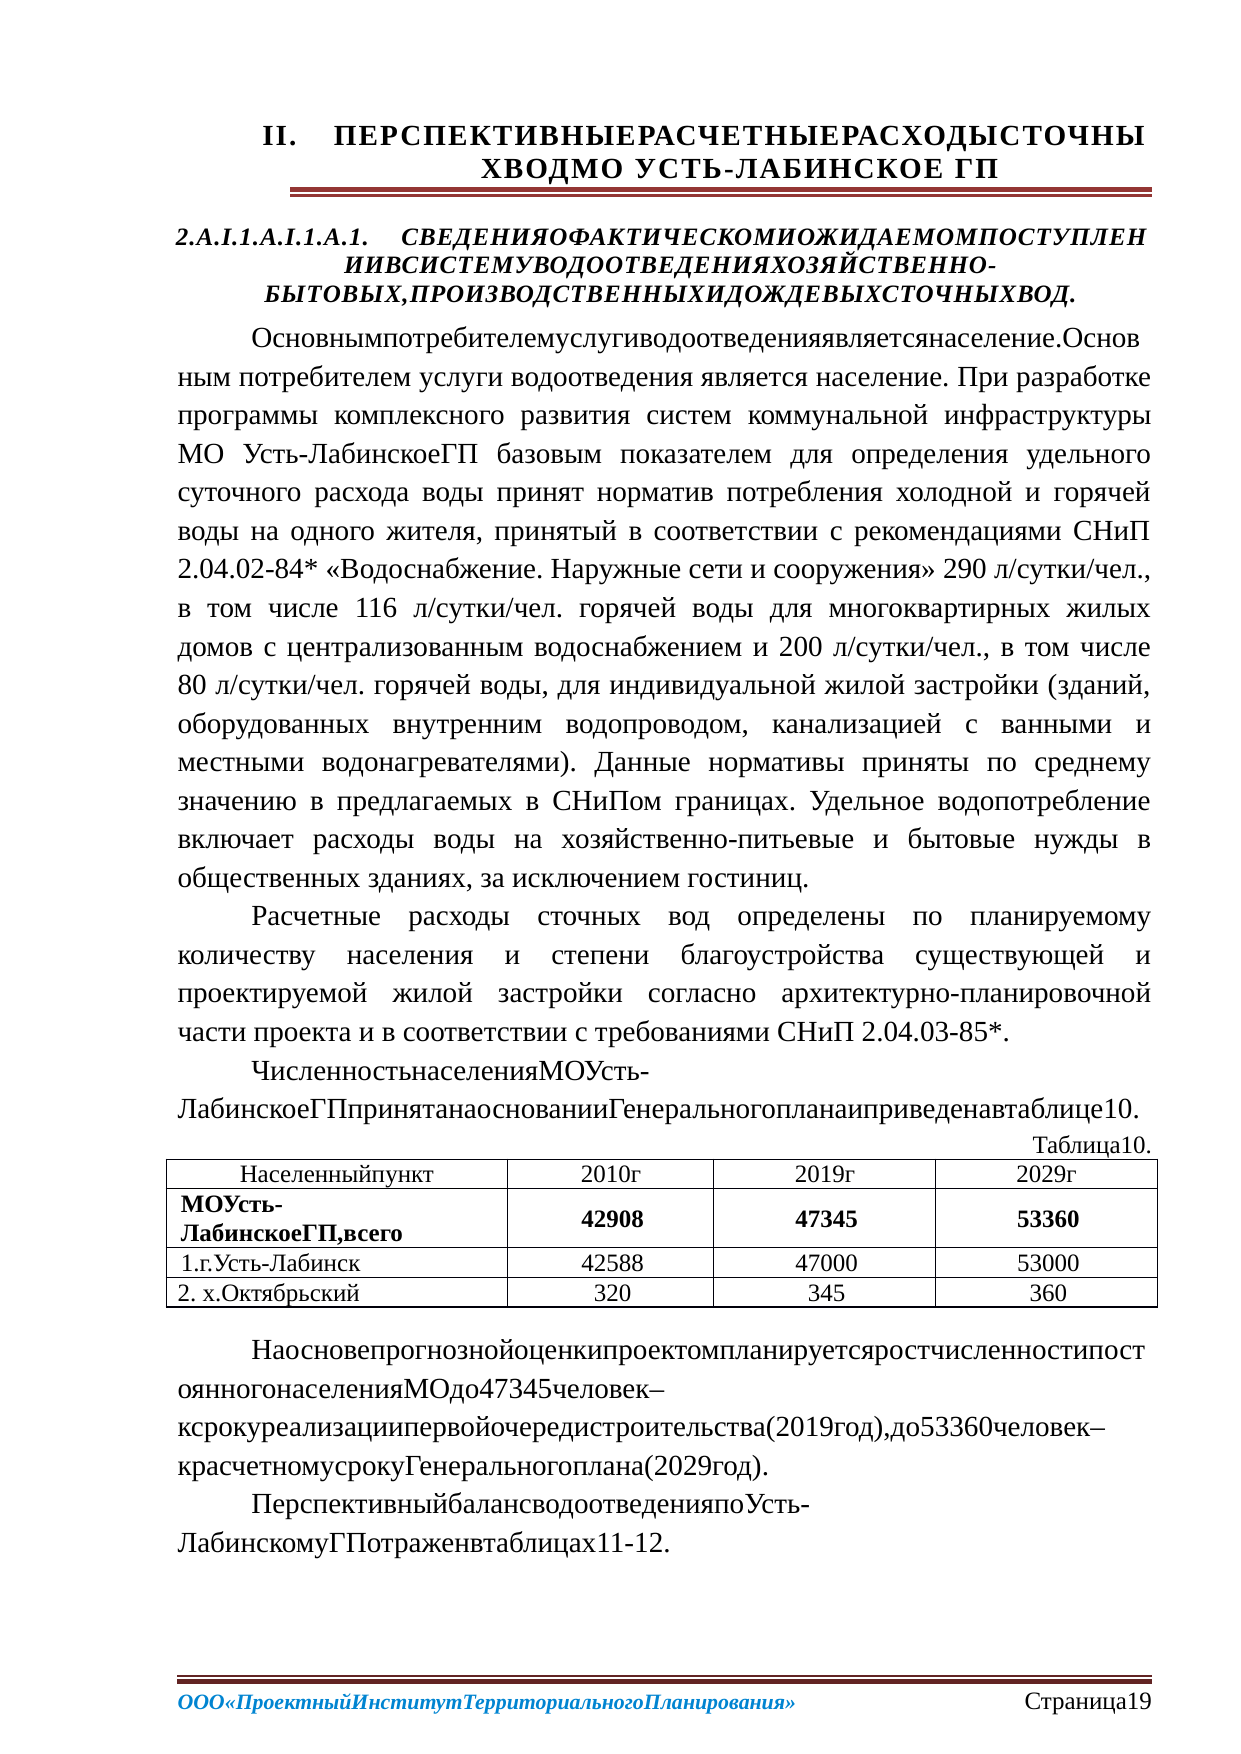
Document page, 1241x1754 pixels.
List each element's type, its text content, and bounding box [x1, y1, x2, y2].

list Сведенияофактическомиожидаемомпоступлениивсистемуводоотведенияхозяйственно-бытовых,производственныхидождевыхсточныхвод. [173, 222, 1152, 308]
table_header 2019г [714, 1160, 935, 1188]
table_cell 1.г.Усть-Лабинск [167, 1248, 507, 1277]
text ПерспективныйбалансводоотведенияпоУсть-ЛабинскомуГПотраженвтаблицах11-12. [177, 1487, 1122, 1559]
table_cell МОУсть-ЛабинскоеГП,всего [167, 1189, 507, 1247]
text Расчетные расходы сточных вод определены по планируемому количеству населения и степени благоустройства существующей и проектируемой жилой застройки согласно архитектурно-планировочной части проекта и в соответствии с требованиями СНиП 2.04.03-85*. [177, 898, 1152, 1048]
table_cell 42908 [508, 1189, 713, 1247]
text НаосновепрогнознойоценкипроектомпланируетсяростчисленностипостоянногонаселенияМОдо47345человек–ксрокуреализациипервойочередистроительства(2019год),до53360человек–красчетномусрокуГенеральногоплана(2029год). [177, 1332, 1152, 1482]
table_header Населенныйпункт [167, 1160, 507, 1188]
table_cell 360 [936, 1278, 1157, 1306]
table_cell 320 [508, 1278, 713, 1306]
table_cell 345 [714, 1278, 935, 1306]
table_cell 42588 [508, 1248, 713, 1277]
text Таблица10. [177, 1130, 1152, 1158]
table_cell 2. х.Октябрьский [167, 1278, 507, 1306]
table_cell 53000 [936, 1248, 1157, 1277]
subtitle ПЕРСПЕКТИВНЫЕРАСЧЕТНЫЕРАСХОДЫСТОЧНЫХВОДМО Усть-Лабинское ГП [290, 118, 1152, 187]
table_header 2010г [508, 1160, 713, 1188]
table_cell 53360 [936, 1189, 1157, 1247]
table_header 2029г [936, 1160, 1157, 1188]
text ЧисленностьнаселенияМОУсть-ЛабинскоеГПпринятанаоснованииГенеральногопланаиприведенавтаблице10. [177, 1053, 1152, 1125]
table_cell 47000 [714, 1248, 935, 1277]
text Основнымпотребителемуслугиводоотведенияявляетсянаселение.Основным потребителем услуги водоотведения является население. При разработке программы комплексного развития систем коммунальной инфраструктуры МО Усть-ЛабинскоеГП базовым показателем для определения удельного суточного расхода воды принят норматив потребления холодной и горячей воды на одного жителя, принятый в соответствии с рекомендациями СНиП 2.04.02-84* «Водоснабжение. Наружные сети и сооружения» 290 л/сутки/чел., в том числе 116 л/сутки/чел. горячей воды для многоквартирных жилых домов с централизованным водоснабжением и 200 л/сутки/чел., в том числе 80 л/сутки/чел. горячей воды, для индивидуальной жилой застройки (зданий, оборудованных внутренним водопроводом, канализацией с ванными и местными водонагревателями). Данные нормативы приняты по среднему значению в предлагаемых в СНиПом границах. Удельное водопотребление включает расходы воды на хозяйственно-питьевые и бытовые нужды в общественных зданиях, за исключением гостиниц. [177, 320, 1152, 893]
table_cell 47345 [714, 1189, 935, 1247]
